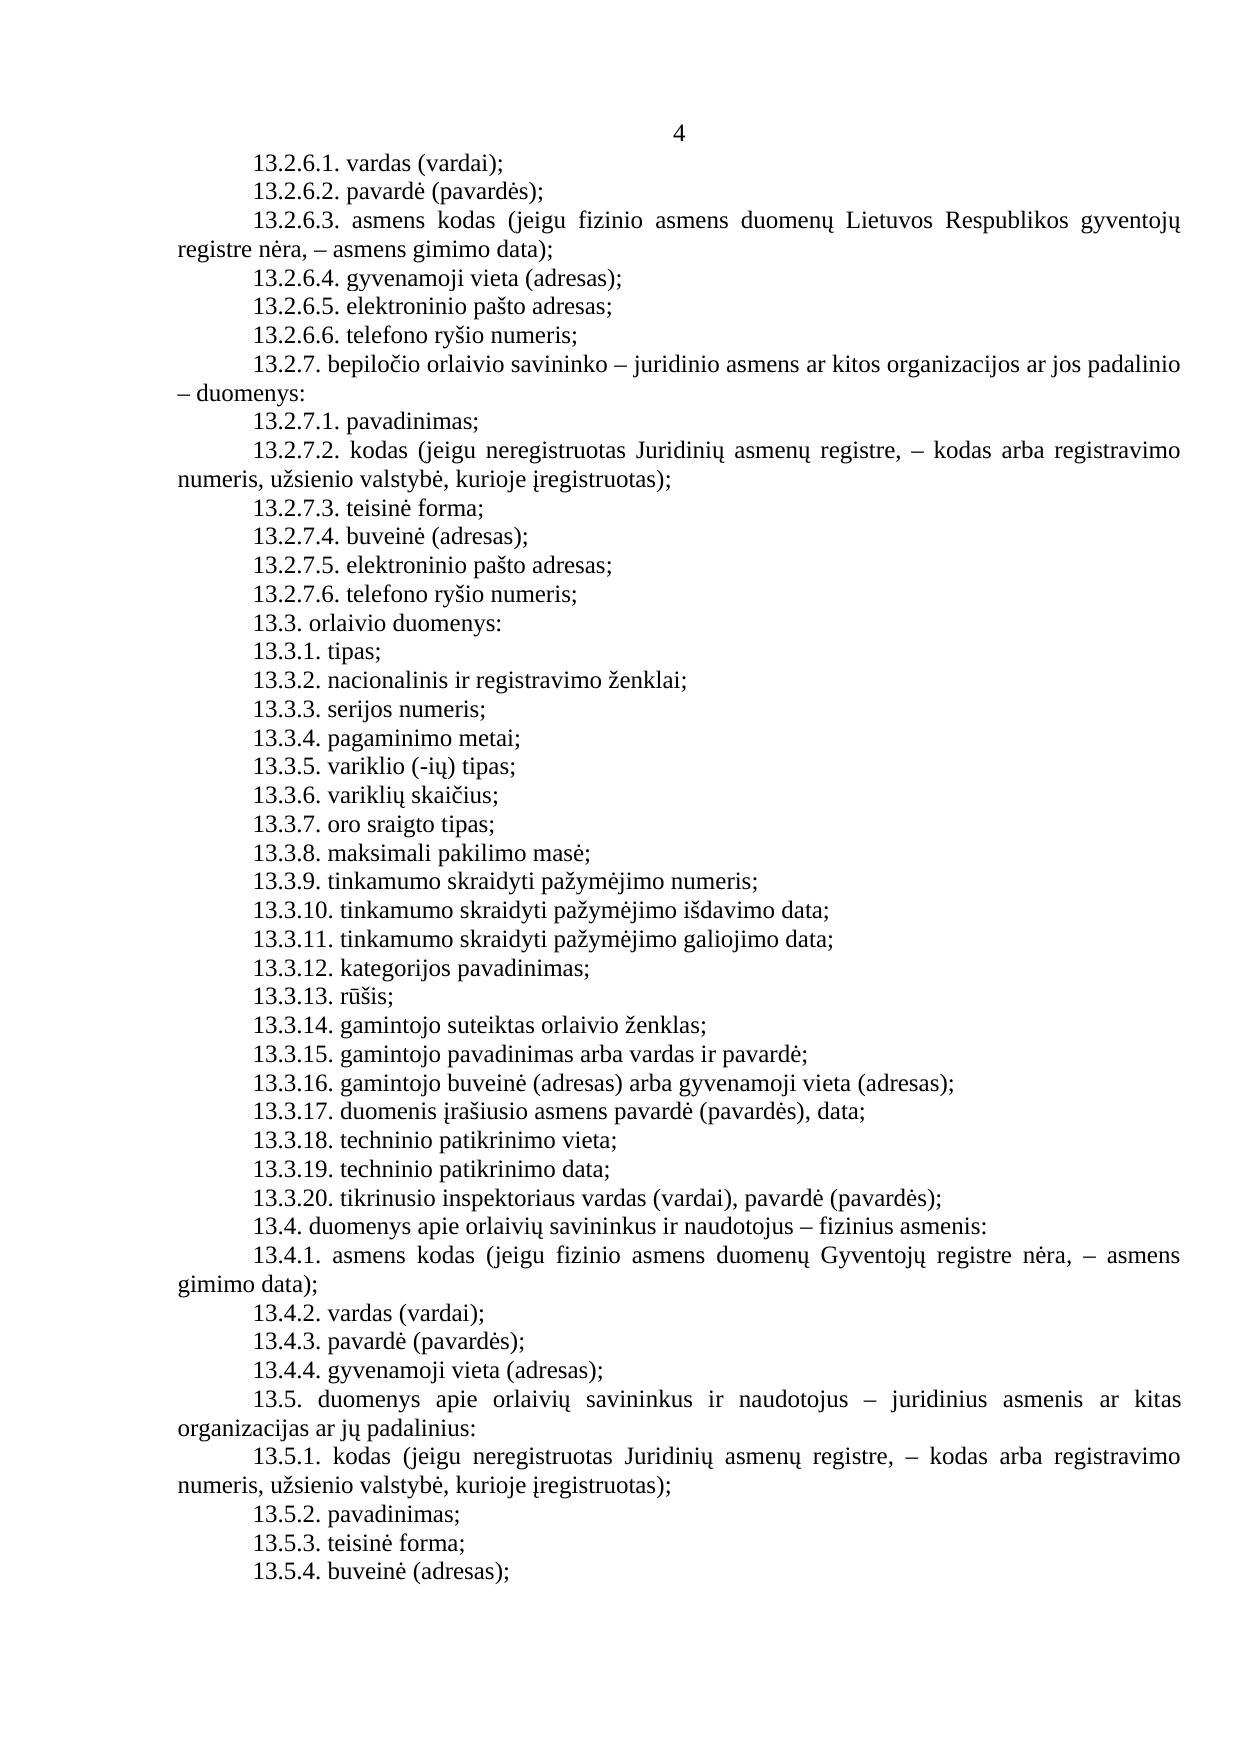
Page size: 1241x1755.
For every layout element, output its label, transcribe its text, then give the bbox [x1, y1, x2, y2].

text 13.3.1. tipas; [177, 636, 1181, 665]
text 13.3.3. serijos numeris; [177, 694, 1181, 723]
text 13.3.6. variklių skaičius; [177, 780, 1181, 809]
text 13.4.1. asmens kodas (jeigu fizinio asmens duomenų Gyventojų registre nėra, – asmens gimimo data); [177, 1240, 1181, 1298]
text 13.2.7.6. telefono ryšio numeris; [177, 579, 1181, 608]
text 13.3.18. techninio patikrinimo vieta; [177, 1125, 1181, 1154]
text 13.4. duomenys apie orlaivių savininkus ir naudotojus – fizinius asmenis: [177, 1211, 1181, 1240]
text 13.2.6.2. pavardė (pavardės); [177, 176, 1181, 205]
text 13.2.7.4. buveinė (adresas); [177, 521, 1181, 550]
text 13.5.3. teisinė forma; [177, 1528, 1181, 1556]
text 13.2.7.2. kodas (jeigu neregistruotas Juridinių asmenų registre, – kodas arba registravimo numeris, užsienio valstybė, kurioje įregistruotas); [177, 435, 1181, 493]
text 13.5.1. kodas (jeigu neregistruotas Juridinių asmenų registre, – kodas arba registravimo numeris, užsienio valstybė, kurioje įregistruotas); [177, 1441, 1181, 1499]
text 13.2.6.1. vardas (vardai); [177, 148, 1181, 176]
text 13.2.6.4. gyvenamoji vieta (adresas); [177, 263, 1181, 291]
text 13.2.7.3. teisinė forma; [177, 493, 1181, 521]
text 13.2.6.3. asmens kodas (jeigu fizinio asmens duomenų Lietuvos Respublikos gyventojų registre nėra, – asmens gimimo data); [177, 205, 1181, 263]
text 13.3.12. kategorijos pavadinimas; [177, 953, 1181, 981]
text 13.3.2. nacionalinis ir registravimo ženklai; [177, 665, 1181, 694]
text 13.3. orlaivio duomenys: [177, 608, 1181, 636]
text 13.5. duomenys apie orlaivių savininkus ir naudotojus – juridinius asmenis ar kitas organizacijas ar jų padalinius: [177, 1384, 1181, 1441]
text 13.3.14. gamintojo suteiktas orlaivio ženklas; [177, 1010, 1181, 1039]
text 13.3.15. gamintojo pavadinimas arba vardas ir pavardė; [177, 1039, 1181, 1068]
text 13.3.16. gamintojo buveinė (adresas) arba gyvenamoji vieta (adresas); [177, 1068, 1181, 1096]
text 13.2.7. bepiločio orlaivio savininko – juridinio asmens ar kitos organizacijos ar jos padalinio – duomenys: [177, 349, 1181, 406]
text 13.4.3. pavardė (pavardės); [177, 1326, 1181, 1355]
text 13.5.2. pavadinimas; [177, 1499, 1181, 1528]
text 13.3.10. tinkamumo skraidyti pažymėjimo išdavimo data; [177, 895, 1181, 924]
text 13.3.19. techninio patikrinimo data; [177, 1154, 1181, 1183]
text 13.2.6.6. telefono ryšio numeris; [177, 320, 1181, 349]
text 13.3.4. pagaminimo metai; [177, 723, 1181, 751]
text 13.3.5. variklio (-ių) tipas; [177, 751, 1181, 780]
text 13.3.11. tinkamumo skraidyti pažymėjimo galiojimo data; [177, 924, 1181, 953]
text 13.3.20. tikrinusio inspektoriaus vardas (vardai), pavardė (pavardės); [177, 1183, 1181, 1211]
text 13.3.17. duomenis įrašiusio asmens pavardė (pavardės), data; [177, 1096, 1181, 1125]
text 13.2.7.1. pavadinimas; [177, 406, 1181, 435]
text 13.2.7.5. elektroninio pašto adresas; [177, 550, 1181, 579]
text 13.5.4. buveinė (adresas); [177, 1556, 1181, 1585]
text 13.3.8. maksimali pakilimo masė; [177, 838, 1181, 866]
text 13.4.4. gyvenamoji vieta (adresas); [177, 1355, 1181, 1384]
text 13.2.6.5. elektroninio pašto adresas; [177, 291, 1181, 320]
text 13.3.7. oro sraigto tipas; [177, 809, 1181, 838]
text 13.3.9. tinkamumo skraidyti pažymėjimo numeris; [177, 866, 1181, 895]
text 13.4.2. vardas (vardai); [177, 1298, 1181, 1326]
text 13.3.13. rūšis; [177, 981, 1181, 1010]
